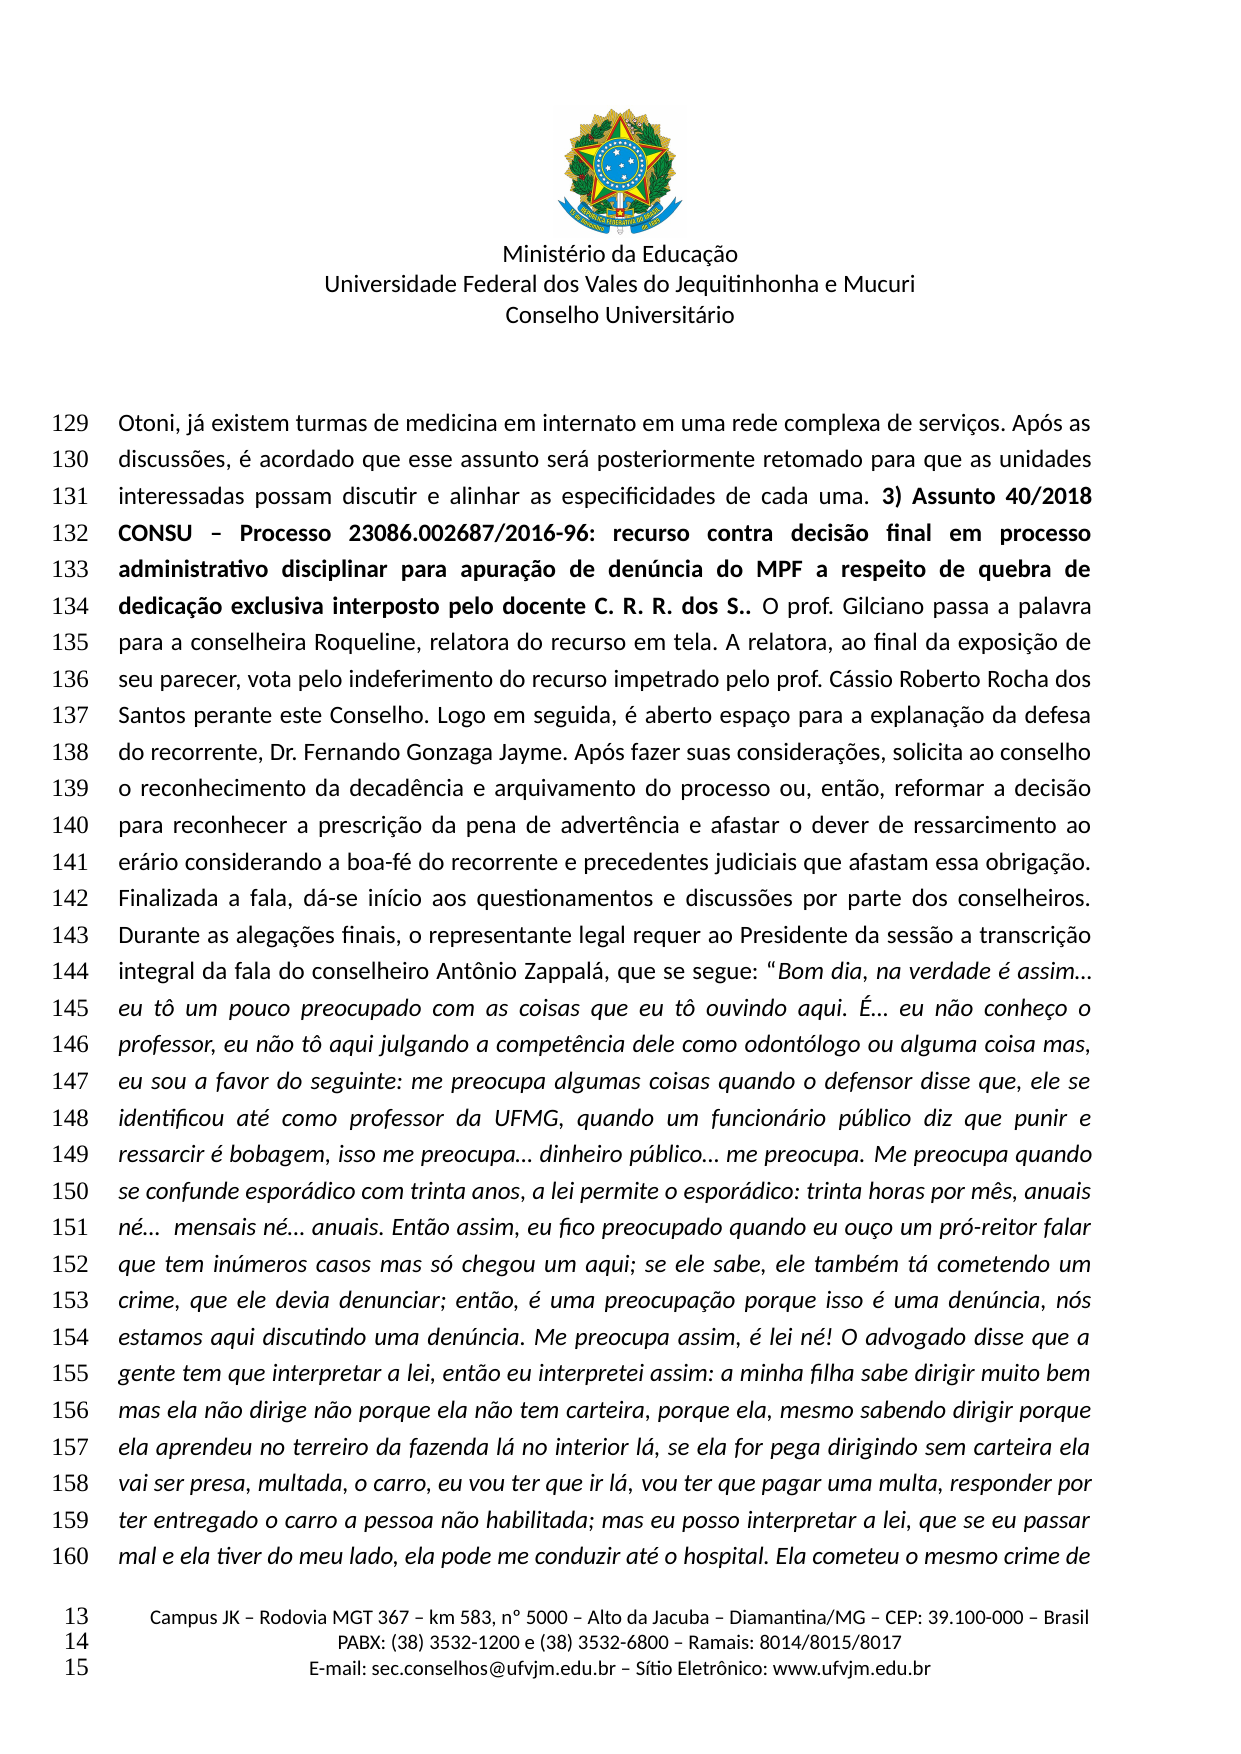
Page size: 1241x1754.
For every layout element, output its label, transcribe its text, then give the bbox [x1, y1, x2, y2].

picture [553, 105, 687, 238]
text Otoni, já existem turmas de medicina em internato em uma rede complexa de serviços. Após as discussões, é acordado que esse assunto será posteriormente retomado para que as unidades interessadas possam discutir e alinhar as especificidades de cada uma. 3) Assunto 40/2018 CONSU – Processo 23086.002687/2016-96: recurso contra decisão final em processo administrativo disciplinar para apuração de denúncia do MPF a respeito de quebra de dedicação exclusiva interposto pelo docente C. R. R. dos S.. O prof. Gilciano passa a palavra para a conselheira Roqueline, relatora do recurso em tela. A relatora, ao final da exposição de seu parecer, vota pelo indeferimento do recurso impetrado pelo prof. Cássio Roberto Rocha dos Santos perante este Conselho. Logo em seguida, é aberto espaço para a explanação da defesa do recorrente, Dr. Fernando Gonzaga Jayme. Após fazer suas considerações, solicita ao conselho o reconhecimento da decadência e arquivamento do processo ou, então, reformar a decisão para reconhecer a prescrição da pena de advertência e afastar o dever de ressarcimento ao erário considerando a boa-fé do recorrente e precedentes judiciais que afastam essa obrigação. Finalizada a fala, dá-se início aos questionamentos e discussões por parte dos conselheiros. Durante as alegações finais, o representante legal requer ao Presidente da sessão a transcrição integral da fala do conselheiro Antônio Zappalá, que se segue: “Bom dia, na verdade é assim… eu tô um pouco preocupado com as coisas que eu tô ouvindo aqui. É… eu não conheço o professor, eu não tô aqui julgando a competência dele como odontólogo ou alguma coisa mas, eu sou a favor do seguinte: me preocupa algumas coisas quando o defensor disse que, ele se identificou até como professor da UFMG, quando um funcionário público diz que punir e ressarcir é bobagem, isso me preocupa… dinheiro público… me preocupa. Me preocupa quando se confunde esporádico com trinta anos, a lei permite o esporádico: trinta horas por mês, anuais né… mensais né… anuais. Então assim, eu fico preocupado quando eu ouço um pró-reitor falar que tem inúmeros casos mas só chegou um aqui; se ele sabe, ele também tá cometendo um crime, que ele devia denunciar; então, é uma preocupação porque isso é uma denúncia, nós estamos aqui discutindo uma denúncia. Me preocupa assim, é lei né! O advogado disse que a gente tem que interpretar a lei, então eu interpretei assim: a minha filha sabe dirigir muito bem mas ela não dirige não porque ela não tem carteira, porque ela, mesmo sabendo dirigir porque ela aprendeu no terreiro da fazenda lá no interior lá, se ela for pega dirigindo sem carteira ela vai ser presa, multada, o carro, eu vou ter que ir lá, vou ter que pagar uma multa, responder por ter entregado o carro a pessoa não habilitada; mas eu posso interpretar a lei, que se eu passar mal e ela tiver do meu lado, ela pode me conduzir até o hospital. Ela cometeu o mesmo crime de [118, 407, 1093, 1571]
